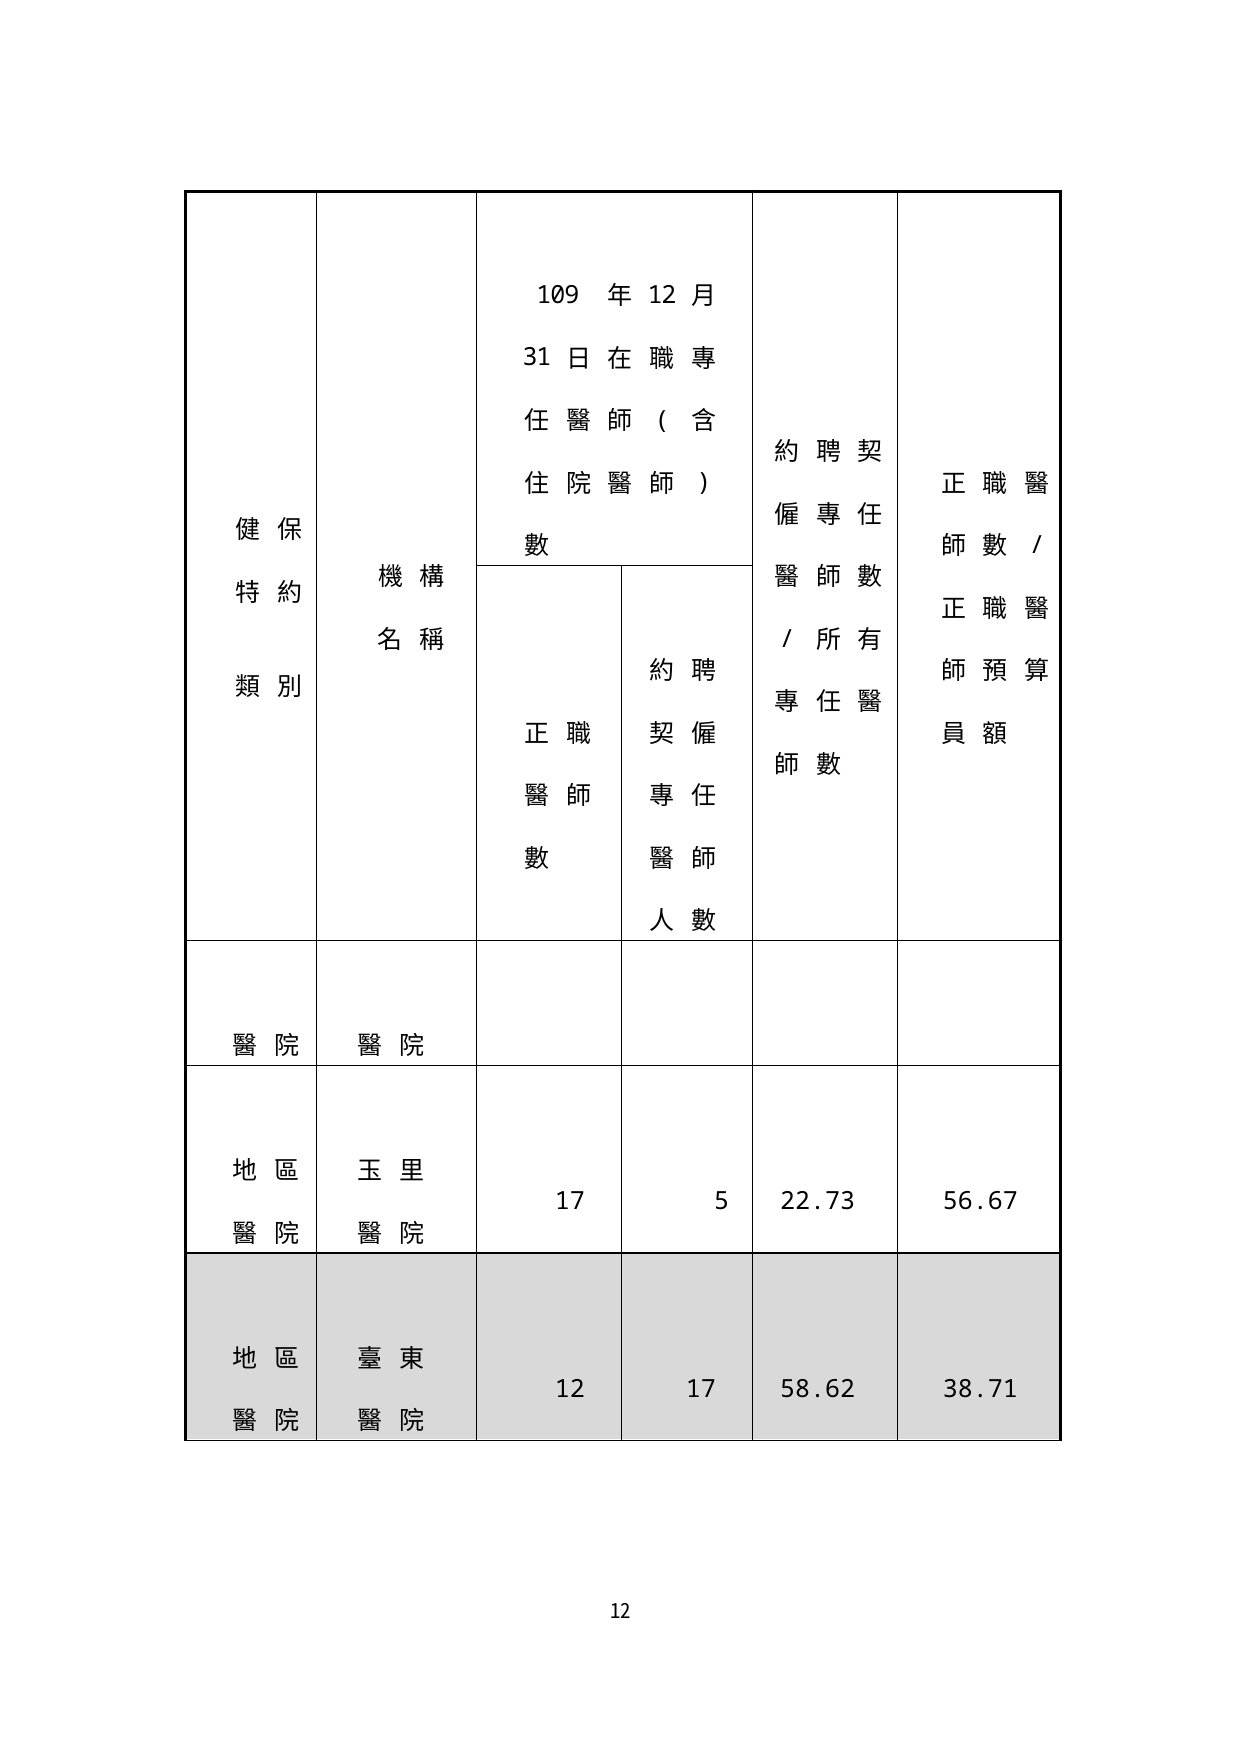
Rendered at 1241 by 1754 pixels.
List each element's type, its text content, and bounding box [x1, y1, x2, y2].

table_cell [477, 941, 621, 1064]
table_cell 56.67 [898, 1066, 1059, 1252]
table_cell 醫院 [317, 941, 476, 1064]
table_cell 臺東醫院 [317, 1254, 476, 1439]
table_cell 玉里醫院 [317, 1066, 476, 1252]
table_cell 58.62 [753, 1254, 897, 1439]
table_header 109年12月31日在職專任醫師(含住院醫師)數 [477, 193, 752, 564]
table_cell 地區醫院 [187, 1254, 316, 1439]
table_cell 38.71 [898, 1254, 1059, 1439]
table_cell 地區醫院 [187, 1066, 316, 1252]
table_cell 17 [622, 1254, 752, 1439]
table_header 機構名稱 [317, 193, 476, 939]
table_cell [898, 941, 1059, 1064]
table_cell 17 [477, 1066, 621, 1252]
table_cell 約聘契僱專任醫師人數 [622, 566, 752, 939]
table_cell 12 [477, 1254, 621, 1439]
table_header 正職醫師數/正職醫師預算員額 [898, 193, 1059, 939]
table_header 約聘契僱專任醫師數/所有專任醫師數 [753, 193, 897, 939]
table_cell [622, 941, 752, 1064]
table_cell 5 [622, 1066, 752, 1252]
table_cell [753, 941, 897, 1064]
table_cell 正職醫師數 [477, 566, 621, 939]
table_cell 22.73 [753, 1066, 897, 1252]
table_header 健保特約 類別 [187, 193, 316, 939]
table_cell 醫院 [187, 941, 316, 1064]
